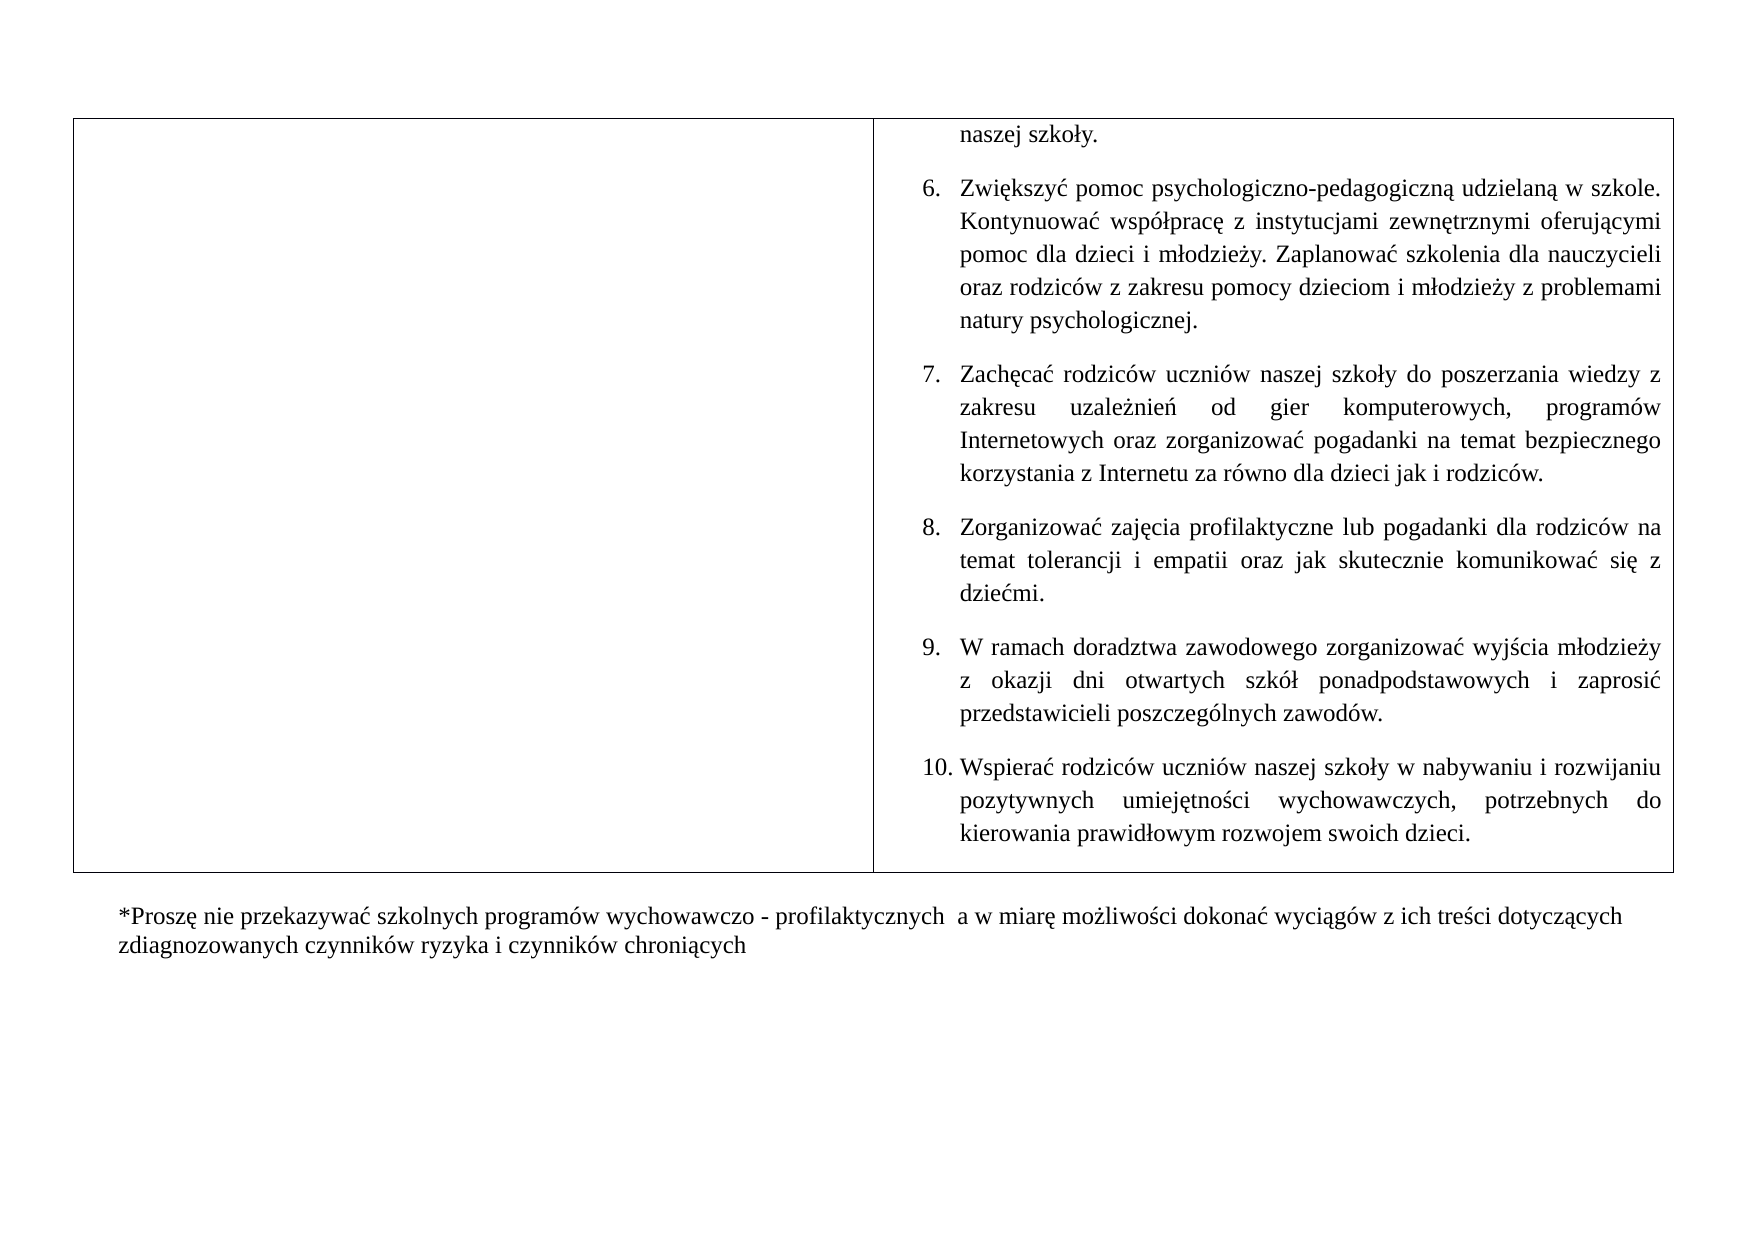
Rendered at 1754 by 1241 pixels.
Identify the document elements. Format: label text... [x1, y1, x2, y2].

table_cell [74, 119, 873, 872]
table_cell naszej szkoły. Zwiększyć pomoc psychologiczno-pedagogiczną udzielaną w szkole. Kontynuować współpracę z instytucjami zewnętrznymi oferującymi pomoc dla dzieci i młodzieży. Zaplanować szkolenia dla nauczycieli oraz rodziców z zakresu pomocy dzieciom i młodzieży z problemami natury psychologicznej. Zachęcać rodziców uczniów naszej szkoły do poszerzania wiedzy z zakresu uzależnień od gier komputerowych, programów Internetowych oraz zorganizować pogadanki na temat bezpiecznego korzystania z Internetu za równo dla dzieci jak i rodziców. Zorganizować zajęcia profilaktyczne lub pogadanki dla rodziców na temat tolerancji i empatii oraz jak skutecznie komunikować się z dziećmi. W ramach doradztwa zawodowego zorganizować wyjścia młodzieży z okazji dni otwartych szkół ponadpodstawowych i zaprosić przedstawicieli poszczególnych zawodów. Wspierać rodziców uczniów naszej szkoły w nabywaniu i rozwijaniu pozytywnych umiejętności wychowawczych, potrzebnych do kierowania prawidłowym rozwojem swoich dzieci. [874, 119, 1673, 872]
list *Proszę nie przekazywać szkolnych programów wychowawczo - profilaktycznych a w miarę możliwości dokonać wyciągów z ich treści dotyczących zdiagnozowanych czynników ryzyka i czynników chroniących [118, 901, 1636, 959]
